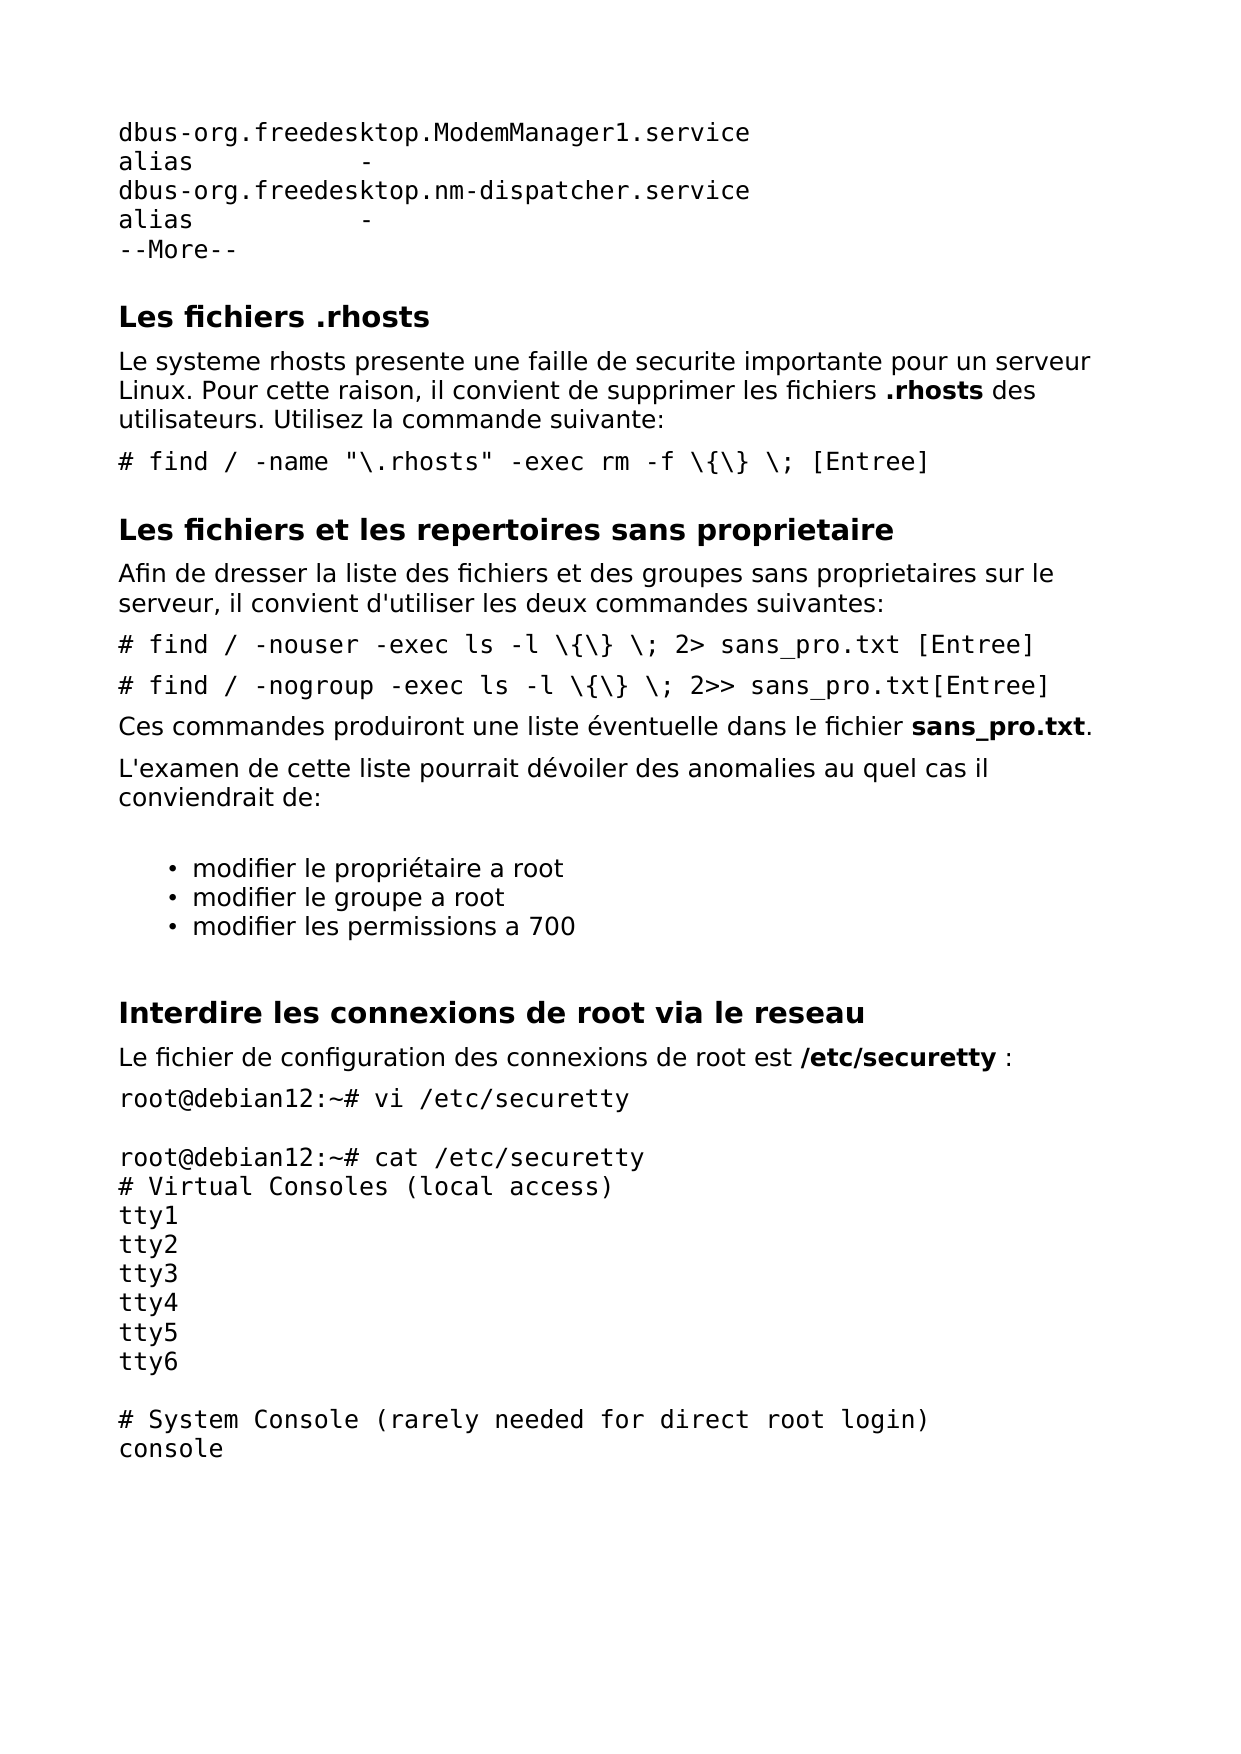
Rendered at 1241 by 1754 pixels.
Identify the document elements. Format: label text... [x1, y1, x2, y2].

text L'examen de cette liste pourrait dévoiler des anomalies au quel cas il conviendrait de: [118, 754, 1122, 812]
subtitle Les fichiers et les repertoires sans proprietaire [118, 513, 1122, 547]
text root@debian12:~# vi /etc/securetty root@debian12:~# cat /etc/securetty # Virtual Consoles (local access) tty1 tty2 tty3 tty4 tty5 tty6 # System Console (rarely needed for direct root login) console [118, 1084, 1122, 1463]
text - dbus-org.freedesktop.ModemManager1.service alias - dbus-org.freedesktop.nm-dispatcher.service alias - --More-- [118, 118, 1122, 264]
subtitle Interdire les connexions de root via le reseau [118, 996, 1122, 1030]
text Ces commandes produiront une liste éventuelle dans le fichier sans_pro.txt. [118, 712, 1122, 741]
subtitle Les fichiers .rhosts [118, 301, 1122, 335]
text Afin de dresser la liste des fichiers et des groupes sans proprietaires sur le serveur, il convient d'utiliser les deux commandes suivantes: [118, 559, 1122, 618]
text Le fichier de configuration des connexions de root est /etc/securetty : [118, 1043, 1122, 1072]
list modifier le propriétaire a root [177, 854, 1122, 883]
list modifier les permissions a 700 [177, 913, 1122, 942]
list modifier le groupe a root [177, 883, 1122, 913]
text # find / -nouser -exec ls -l \{\} \; 2> sans_pro.txt [Entree] [118, 630, 1122, 659]
text # find / -nogroup -exec ls -l \{\} \; 2>> sans_pro.txt[Entree] [118, 671, 1122, 701]
text Le systeme rhosts presente une faille de securite importante pour un serveur Linux. Pour cette raison, il convient de supprimer les fichiers .rhosts des utilisateurs. Utilisez la commande suivante: [118, 347, 1122, 435]
text # find / -name "\.rhosts" -exec rm -f \{\} \; [Entree] [118, 447, 1122, 476]
